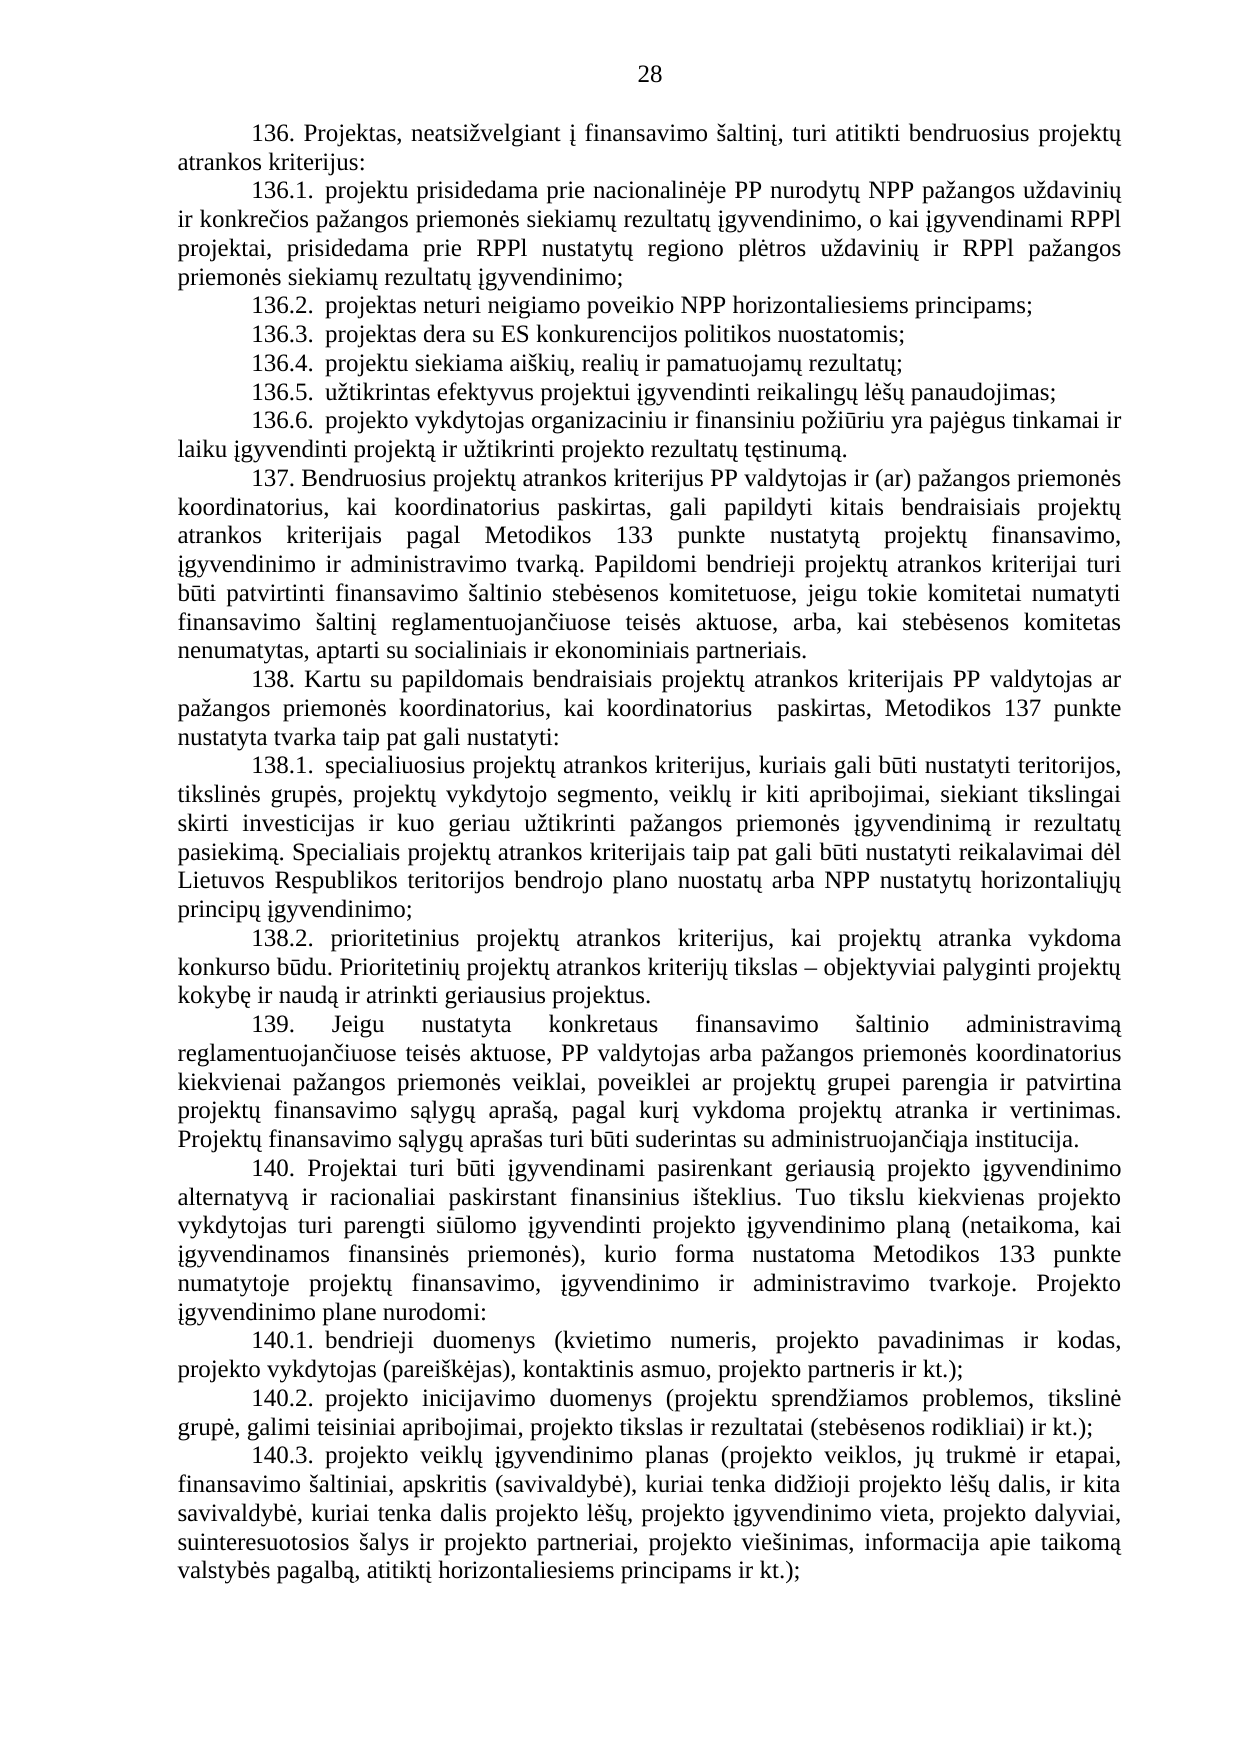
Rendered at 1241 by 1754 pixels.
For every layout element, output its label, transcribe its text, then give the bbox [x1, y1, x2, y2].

text 140.1. bendrieji duomenys (kvietimo numeris, projekto pavadinimas ir kodas, projekto vykdytojas (pareiškėjas), kontaktinis asmuo, projekto partneris ir kt.); [177, 1326, 1122, 1383]
text 136.1. projektu prisidedama prie nacionalinėje PP nurodytų NPP pažangos uždavinių ir konkrečios pažangos priemonės siekiamų rezultatų įgyvendinimo, o kai įgyvendinami RPPl projektai, prisidedama prie RPPl nustatytų regiono plėtros uždavinių ir RPPl pažangos priemonės siekiamų rezultatų įgyvendinimo; [177, 176, 1122, 291]
text 140.3. projekto veiklų įgyvendinimo planas (projekto veiklos, jų trukmė ir etapai, finansavimo šaltiniai, apskritis (savivaldybė), kuriai tenka didžioji projekto lėšų dalis, ir kita savivaldybė, kuriai tenka dalis projekto lėšų, projekto įgyvendinimo vieta, projekto dalyviai, suinteresuotosios šalys ir projekto partneriai, projekto viešinimas, informacija apie taikomą valstybės pagalbą, atitiktį horizontaliesiems principams ir kt.); [177, 1441, 1122, 1584]
text 138. Kartu su papildomais bendraisiais projektų atrankos kriterijais PP valdytojas ar pažangos priemonės koordinatorius, kai koordinatorius paskirtas, Metodikos 137 punkte nustatyta tvarka taip pat gali nustatyti: [177, 664, 1122, 751]
text 138.2. prioritetinius projektų atrankos kriterijus, kai projektų atranka vykdoma konkurso būdu. Prioritetinių projektų atrankos kriterijų tikslas – objektyviai palyginti projektų kokybę ir naudą ir atrinkti geriausius projektus. [177, 923, 1122, 1009]
text 140.2. projekto inicijavimo duomenys (projektu sprendžiamos problemos, tikslinė grupė, galimi teisiniai apribojimai, projekto tikslas ir rezultatai (stebėsenos rodikliai) ir kt.); [177, 1383, 1122, 1441]
text 137. Bendruosius projektų atrankos kriterijus PP valdytojas ir (ar) pažangos priemonės koordinatorius, kai koordinatorius paskirtas, gali papildyti kitais bendraisiais projektų atrankos kriterijais pagal Metodikos 133 punkte nustatytą projektų finansavimo, įgyvendinimo ir administravimo tvarką. Papildomi bendrieji projektų atrankos kriterijai turi būti patvirtinti finansavimo šaltinio stebėsenos komitetuose, jeigu tokie komitetai numatyti finansavimo šaltinį reglamentuojančiuose teisės aktuose, arba, kai stebėsenos komitetas nenumatytas, aptarti su socialiniais ir ekonominiais partneriais. [177, 463, 1122, 664]
text 138.1. specialiuosius projektų atrankos kriterijus, kuriais gali būti nustatyti teritorijos, tikslinės grupės, projektų vykdytojo segmento, veiklų ir kiti apribojimai, siekiant tikslingai skirti investicijas ir kuo geriau užtikrinti pažangos priemonės įgyvendinimą ir rezultatų pasiekimą. Specialiais projektų atrankos kriterijais taip pat gali būti nustatyti reikalavimai dėl Lietuvos Respublikos teritorijos bendrojo plano nuostatų arba NPP nustatytų horizontaliųjų principų įgyvendinimo; [177, 751, 1122, 923]
text 136.4. projektu siekiama aiškių, realių ir pamatuojamų rezultatų; [177, 348, 1122, 377]
text 136.3. projektas dera su ES konkurencijos politikos nuostatomis; [177, 319, 1122, 348]
text 136.5. užtikrintas efektyvus projektui įgyvendinti reikalingų lėšų panaudojimas; [177, 377, 1122, 406]
text 139. Jeigu nustatyta konkretaus finansavimo šaltinio administravimą reglamentuojančiuose teisės aktuose, PP valdytojas arba pažangos priemonės koordinatorius kiekvienai pažangos priemonės veiklai, poveiklei ar projektų grupei parengia ir patvirtina projektų finansavimo sąlygų aprašą, pagal kurį vykdoma projektų atranka ir vertinimas. Projektų finansavimo sąlygų aprašas turi būti suderintas su administruojančiąja institucija. [177, 1009, 1122, 1153]
text 140. Projektai turi būti įgyvendinami pasirenkant geriausią projekto įgyvendinimo alternatyvą ir racionaliai paskirstant finansinius išteklius. Tuo tikslu kiekvienas projekto vykdytojas turi parengti siūlomo įgyvendinti projekto įgyvendinimo planą (netaikoma, kai įgyvendinamos finansinės priemonės), kurio forma nustatoma Metodikos 133 punkte numatytoje projektų finansavimo, įgyvendinimo ir administravimo tvarkoje. Projekto įgyvendinimo plane nurodomi: [177, 1153, 1122, 1326]
text 136.2. projektas neturi neigiamo poveikio NPP horizontaliesiems principams; [177, 291, 1122, 319]
text 136. Projektas, neatsižvelgiant į finansavimo šaltinį, turi atitikti bendruosius projektų atrankos kriterijus: [177, 118, 1122, 176]
text 136.6. projekto vykdytojas organizaciniu ir finansiniu požiūriu yra pajėgus tinkamai ir laiku įgyvendinti projektą ir užtikrinti projekto rezultatų tęstinumą. [177, 406, 1122, 463]
